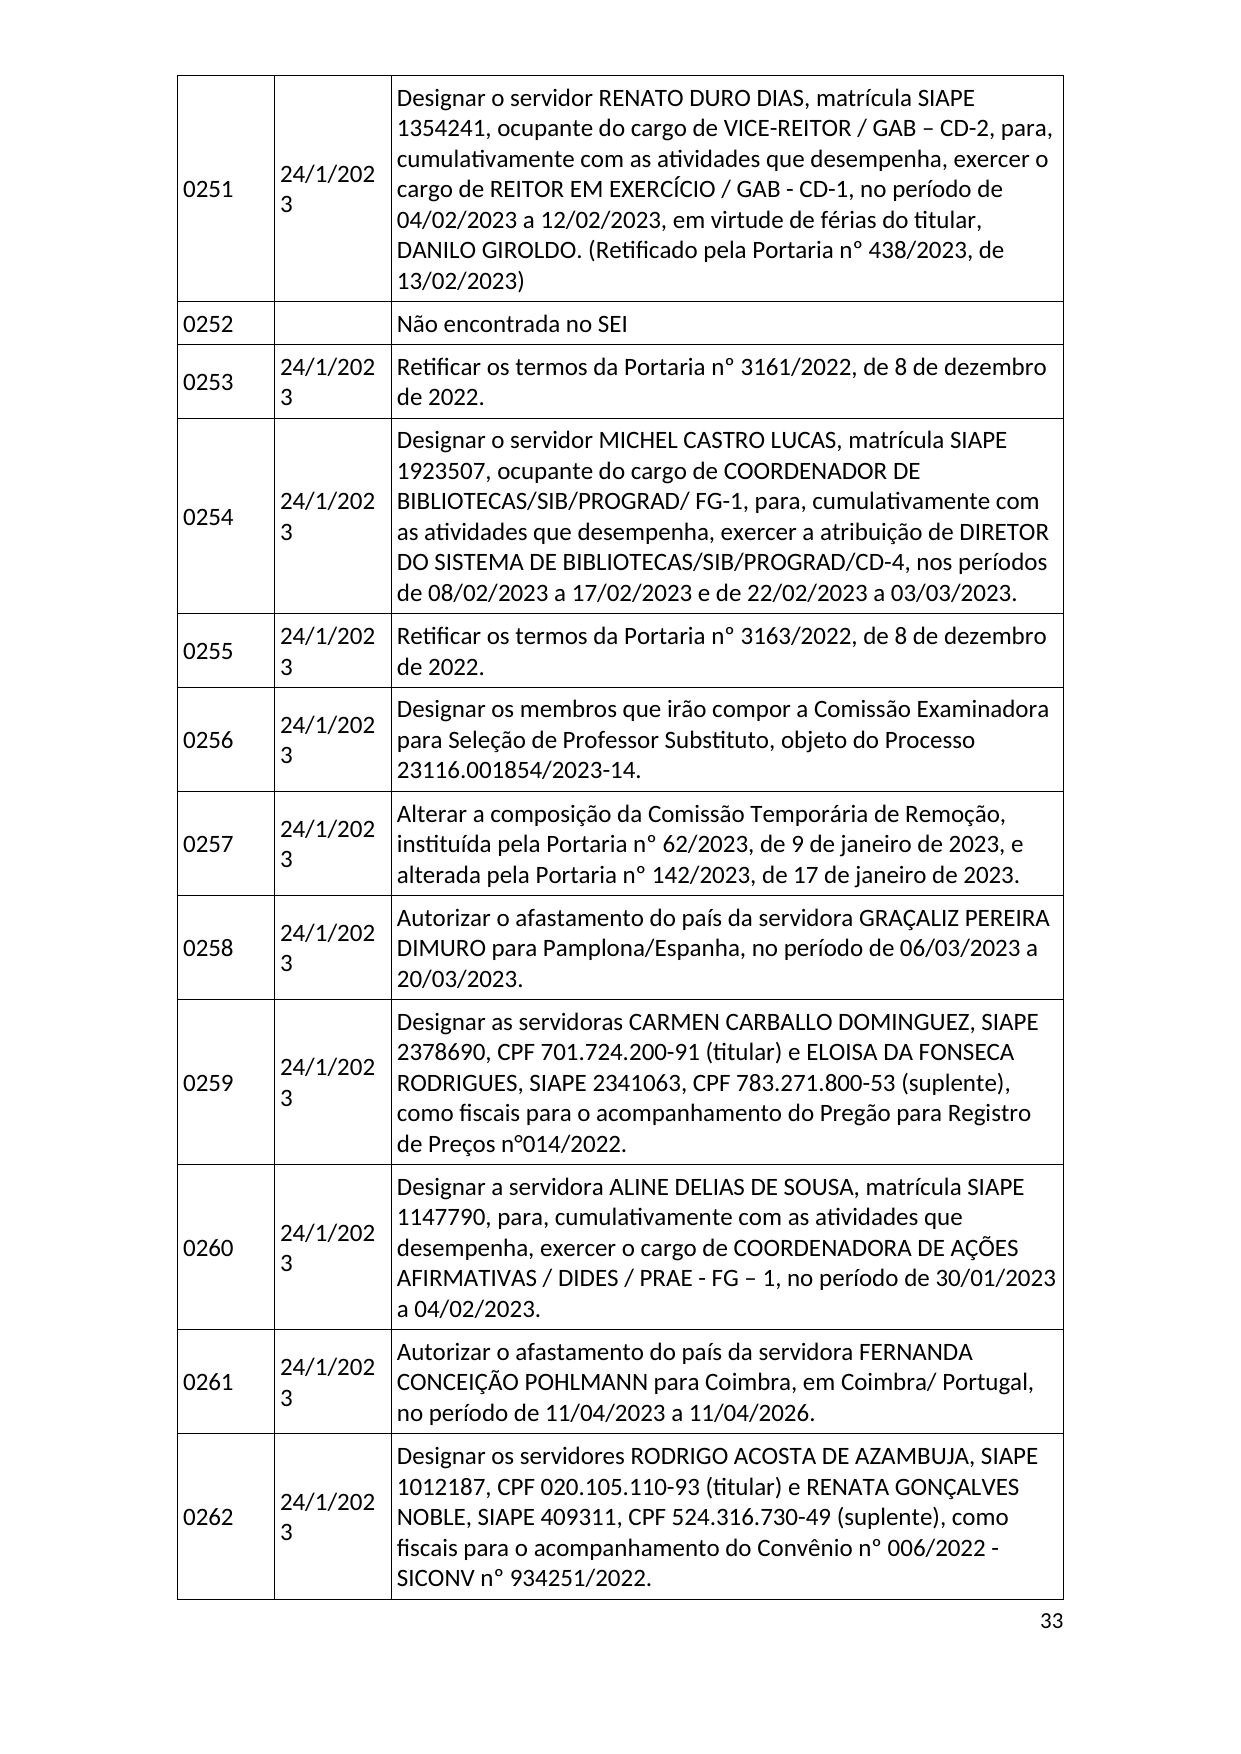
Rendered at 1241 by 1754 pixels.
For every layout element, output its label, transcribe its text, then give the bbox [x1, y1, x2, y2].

table_cell Alterar a composição da Comissão Temporária de Remoção, instituída pela Portaria nº 62/2023, de 9 de janeiro de 2023, e alterada pela Portaria nº 142/2023, de 17 de janeiro de 2023. [392, 792, 1063, 895]
table_cell 24/1/2023 [275, 614, 391, 687]
table_cell 24/1/2023 [275, 345, 391, 418]
table_cell Não encontrada no SEI [392, 302, 1063, 344]
table_cell Designar os membros que irão compor a Comissão Examinadora para Seleção de Professor Substituto, objeto do Processo 23116.001854/2023-14. [392, 688, 1063, 791]
table_cell 0261 [178, 1330, 274, 1433]
table_cell Designar a servidora ALINE DELIAS DE SOUSA, matrícula SIAPE 1147790, para, cumulativamente com as atividades que desempenha, exercer o cargo de COORDENADORA DE AÇÕES AFIRMATIVAS / DIDES / PRAE - FG – 1, no período de 30/01/2023 a 04/02/2023. [392, 1165, 1063, 1329]
table_cell 0251 [178, 76, 274, 301]
table_cell 0254 [178, 419, 274, 613]
table_cell 0259 [178, 1000, 274, 1164]
table_cell Designar o servidor MICHEL CASTRO LUCAS, matrícula SIAPE 1923507, ocupante do cargo de COORDENADOR DE BIBLIOTECAS/SIB/PROGRAD/ FG-1, para, cumulativamente com as atividades que desempenha, exercer a atribuição de DIRETOR DO SISTEMA DE BIBLIOTECAS/SIB/PROGRAD/CD-4, nos períodos de 08/02/2023 a 17/02/2023 e de 22/02/2023 a 03/03/2023. [392, 419, 1063, 613]
table_cell 24/1/2023 [275, 76, 391, 301]
table_cell 24/1/2023 [275, 688, 391, 791]
table_cell 0256 [178, 688, 274, 791]
table_cell 24/1/2023 [275, 1330, 391, 1433]
table_cell Autorizar o afastamento do país da servidora GRAÇALIZ PEREIRA DIMURO para Pamplona/Espanha, no período de 06/03/2023 a 20/03/2023. [392, 896, 1063, 999]
table_cell 0257 [178, 792, 274, 895]
table_cell Designar os servidores RODRIGO ACOSTA DE AZAMBUJA, SIAPE 1012187, CPF 020.105.110-93 (titular) e RENATA GONÇALVES NOBLE, SIAPE 409311, CPF 524.316.730-49 (suplente), como fiscais para o acompanhamento do Convênio nº 006/2022 - SICONV nº 934251/2022. [392, 1434, 1063, 1598]
table_cell Retificar os termos da Portaria nº 3161/2022, de 8 de dezembro de 2022. [392, 345, 1063, 418]
table_cell Designar as servidoras CARMEN CARBALLO DOMINGUEZ, SIAPE 2378690, CPF 701.724.200-91 (titular) e ELOISA DA FONSECA RODRIGUES, SIAPE 2341063, CPF 783.271.800-53 (suplente), como fiscais para o acompanhamento do Pregão para Registro de Preços n°014/2022. [392, 1000, 1063, 1164]
table_cell 24/1/2023 [275, 419, 391, 613]
table_cell 24/1/2023 [275, 792, 391, 895]
table_cell 0262 [178, 1434, 274, 1598]
table_cell Autorizar o afastamento do país da servidora FERNANDA CONCEIÇÃO POHLMANN para Coimbra, em Coimbra/ Portugal, no período de 11/04/2023 a 11/04/2026. [392, 1330, 1063, 1433]
table_cell 0253 [178, 345, 274, 418]
table_cell 24/1/2023 [275, 896, 391, 999]
table_cell 24/1/2023 [275, 1000, 391, 1164]
table_cell 0255 [178, 614, 274, 687]
table_cell 0258 [178, 896, 274, 999]
table_cell 0260 [178, 1165, 274, 1329]
table_cell [275, 302, 391, 344]
table_cell Retificar os termos da Portaria nº 3163/2022, de 8 de dezembro de 2022. [392, 614, 1063, 687]
table_cell 0252 [178, 302, 274, 344]
table_cell 24/1/2023 [275, 1434, 391, 1598]
table_cell 24/1/2023 [275, 1165, 391, 1329]
table_cell Designar o servidor RENATO DURO DIAS, matrícula SIAPE 1354241, ocupante do cargo de VICE-REITOR / GAB – CD-2, para, cumulativamente com as atividades que desempenha, exercer o cargo de REITOR EM EXERCÍCIO / GAB - CD-1, no período de 04/02/2023 a 12/02/2023, em virtude de férias do titular, DANILO GIROLDO. (Retificado pela Portaria nº 438/2023, de 13/02/2023) [392, 76, 1063, 301]
